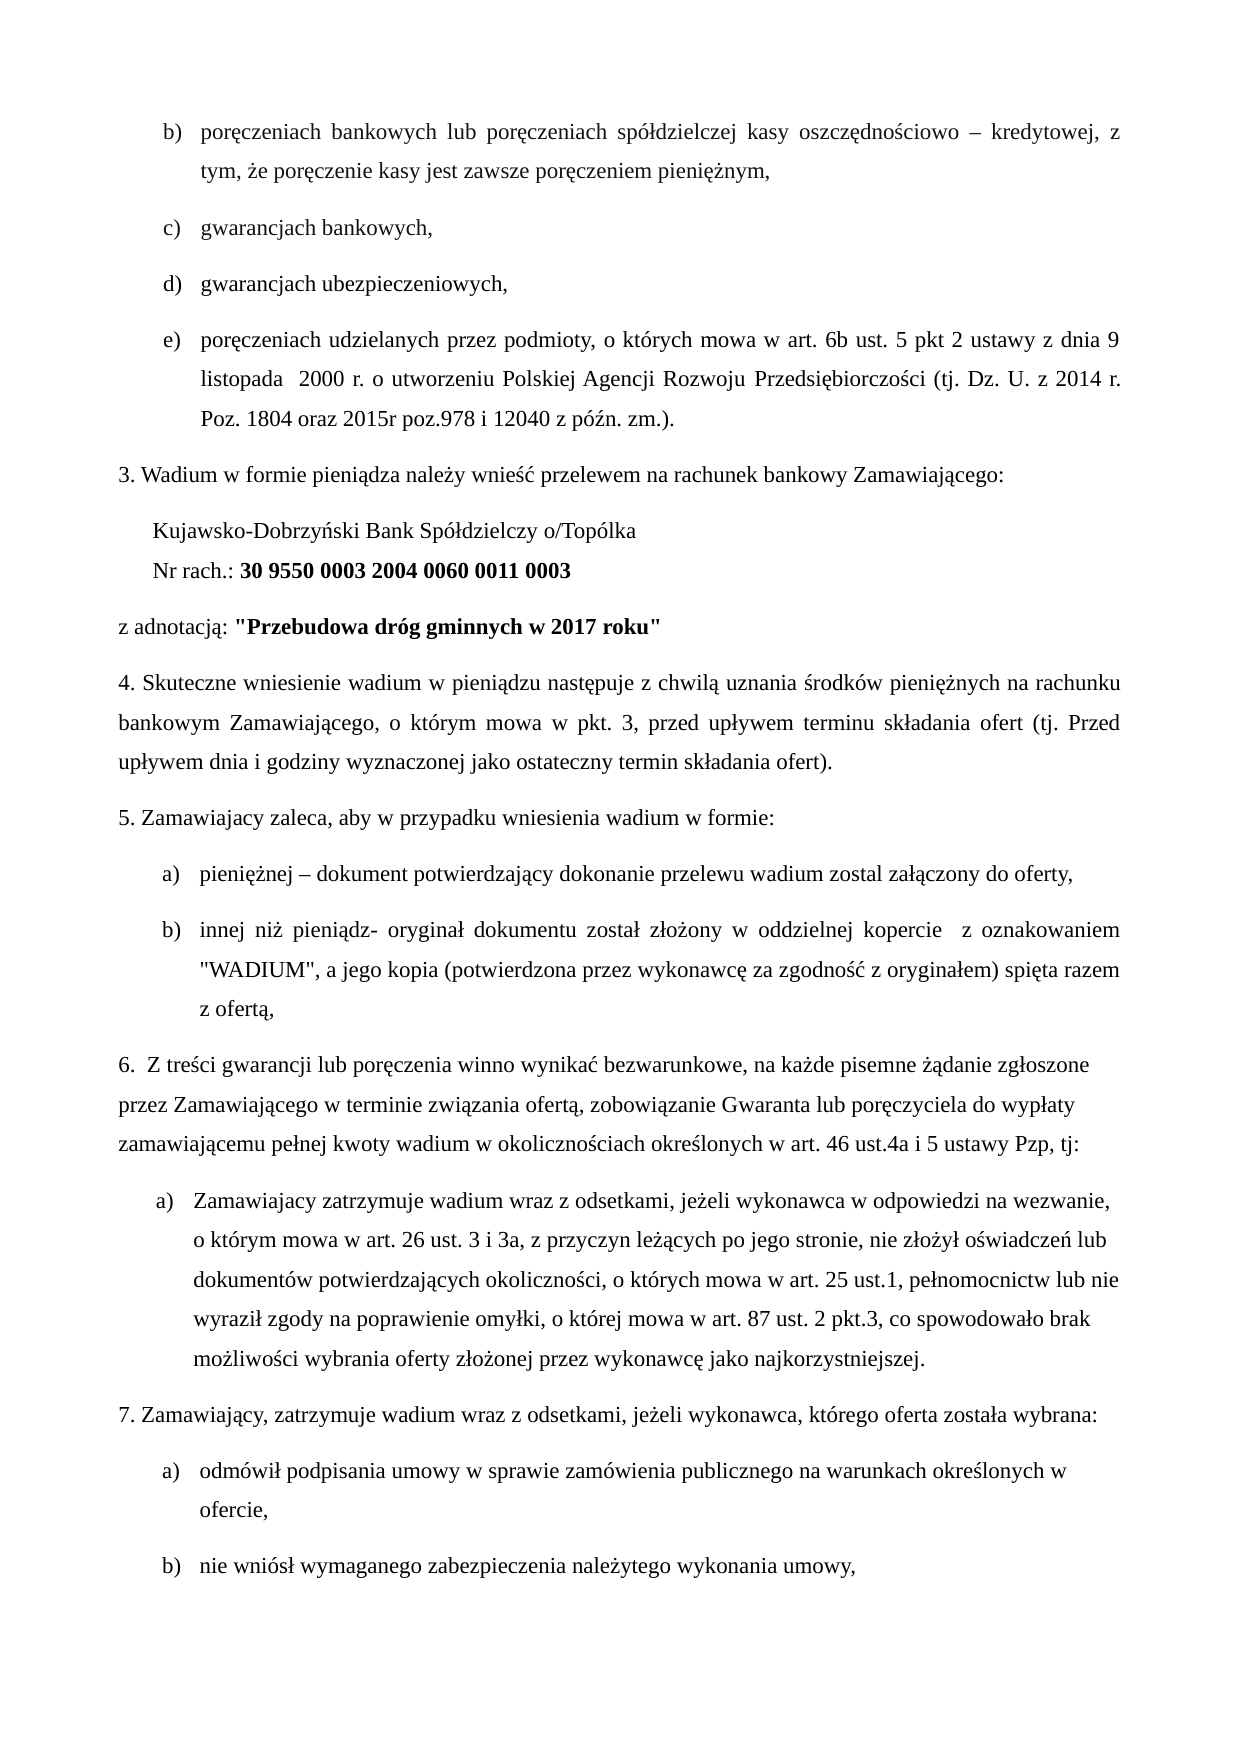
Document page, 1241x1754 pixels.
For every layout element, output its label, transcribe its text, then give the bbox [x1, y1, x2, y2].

list nie wniósł wymaganego zabezpieczenia należytego wykonania umowy, [162, 1552, 1122, 1579]
text 7. Zamawiający, zatrzymuje wadium wraz z odsetkami, jeżeli wykonawca, którego oferta została wybrana: [118, 1401, 1122, 1427]
text Kujawsko-Dobrzyński Bank Spółdzielczy o/Topólka [118, 517, 1122, 544]
text 6. Z treści gwarancji lub poręczenia winno wynikać bezwarunkowe, na każde pisemne żądanie zgłoszone przez Zamawiającego w terminie związania ofertą, zobowiązanie Gwaranta lub poręczyciela do wypłaty zamawiającemu pełnej kwoty wadium w okolicznościach określonych w art. 46 ust.4a i 5 ustawy Pzp, tj: [118, 1052, 1122, 1157]
list pieniężnej – dokument potwierdzający dokonanie przelewu wadium zostal załączony do oferty, [162, 860, 1122, 887]
text 3. Wadium w formie pieniądza należy wnieść przelewem na rachunek bankowy Zamawiającego: [118, 461, 1122, 487]
list gwarancjach ubezpieczeniowych, [163, 270, 1122, 296]
text 4. Skuteczne wniesienie wadium w pieniądzu następuje z chwilą uznania środków pieniężnych na rachunku bankowym Zamawiającego, o którym mowa w pkt. 3, przed upływem terminu składania ofert (tj. Przed upływem dnia i godziny wyznaczonej jako ostateczny termin składania ofert). [118, 669, 1122, 774]
list innej niż pieniądz- oryginał dokumentu został złożony w oddzielnej kopercie z oznakowaniem "WADIUM", a jego kopia (potwierdzona przez wykonawcę za zgodność z oryginałem) spięta razem z ofertą, [162, 916, 1122, 1022]
text Nr rach.: 30 9550 0003 2004 0060 0011 0003 [118, 557, 1122, 583]
list Zamawiajacy zatrzymuje wadium wraz z odsetkami, jeżeli wykonawca w odpowiedzi na wezwanie, o którym mowa w art. 26 ust. 3 i 3a, z przyczyn leżących po jego stronie, nie złożył oświadczeń lub dokumentów potwierdzających okoliczności, o których mowa w art. 25 ust.1, pełnomocnictw lub nie wyraził zgody na poprawienie omyłki, o której mowa w art. 87 ust. 2 pkt.3, co spowodowało brak możliwości wybrania oferty złożonej przez wykonawcę jako najkorzystniejszej. [156, 1187, 1122, 1371]
text 5. Zamawiajacy zaleca, aby w przypadku wniesienia wadium w formie: [118, 804, 1122, 831]
list odmówił podpisania umowy w sprawie zamówienia publicznego na warunkach określonych w ofercie, [162, 1457, 1122, 1523]
list poręczeniach udzielanych przez podmioty, o których mowa w art. 6b ust. 5 pkt 2 ustawy z dnia 9 listopada 2000 r. o utworzeniu Polskiej Agencji Rozwoju Przedsiębiorczości (tj. Dz. U. z 2014 r. Poz. 1804 oraz 2015r poz.978 i 12040 z późn. zm.). [163, 326, 1122, 431]
text z adnotacją: "Przebudowa dróg gminnych w 2017 roku" [118, 613, 1122, 639]
list poręczeniach bankowych lub poręczeniach spółdzielczej kasy oszczędnościowo – kredytowej, z tym, że poręczenie kasy jest zawsze poręczeniem pieniężnym, [163, 118, 1122, 184]
list gwarancjach bankowych, [163, 214, 1122, 240]
